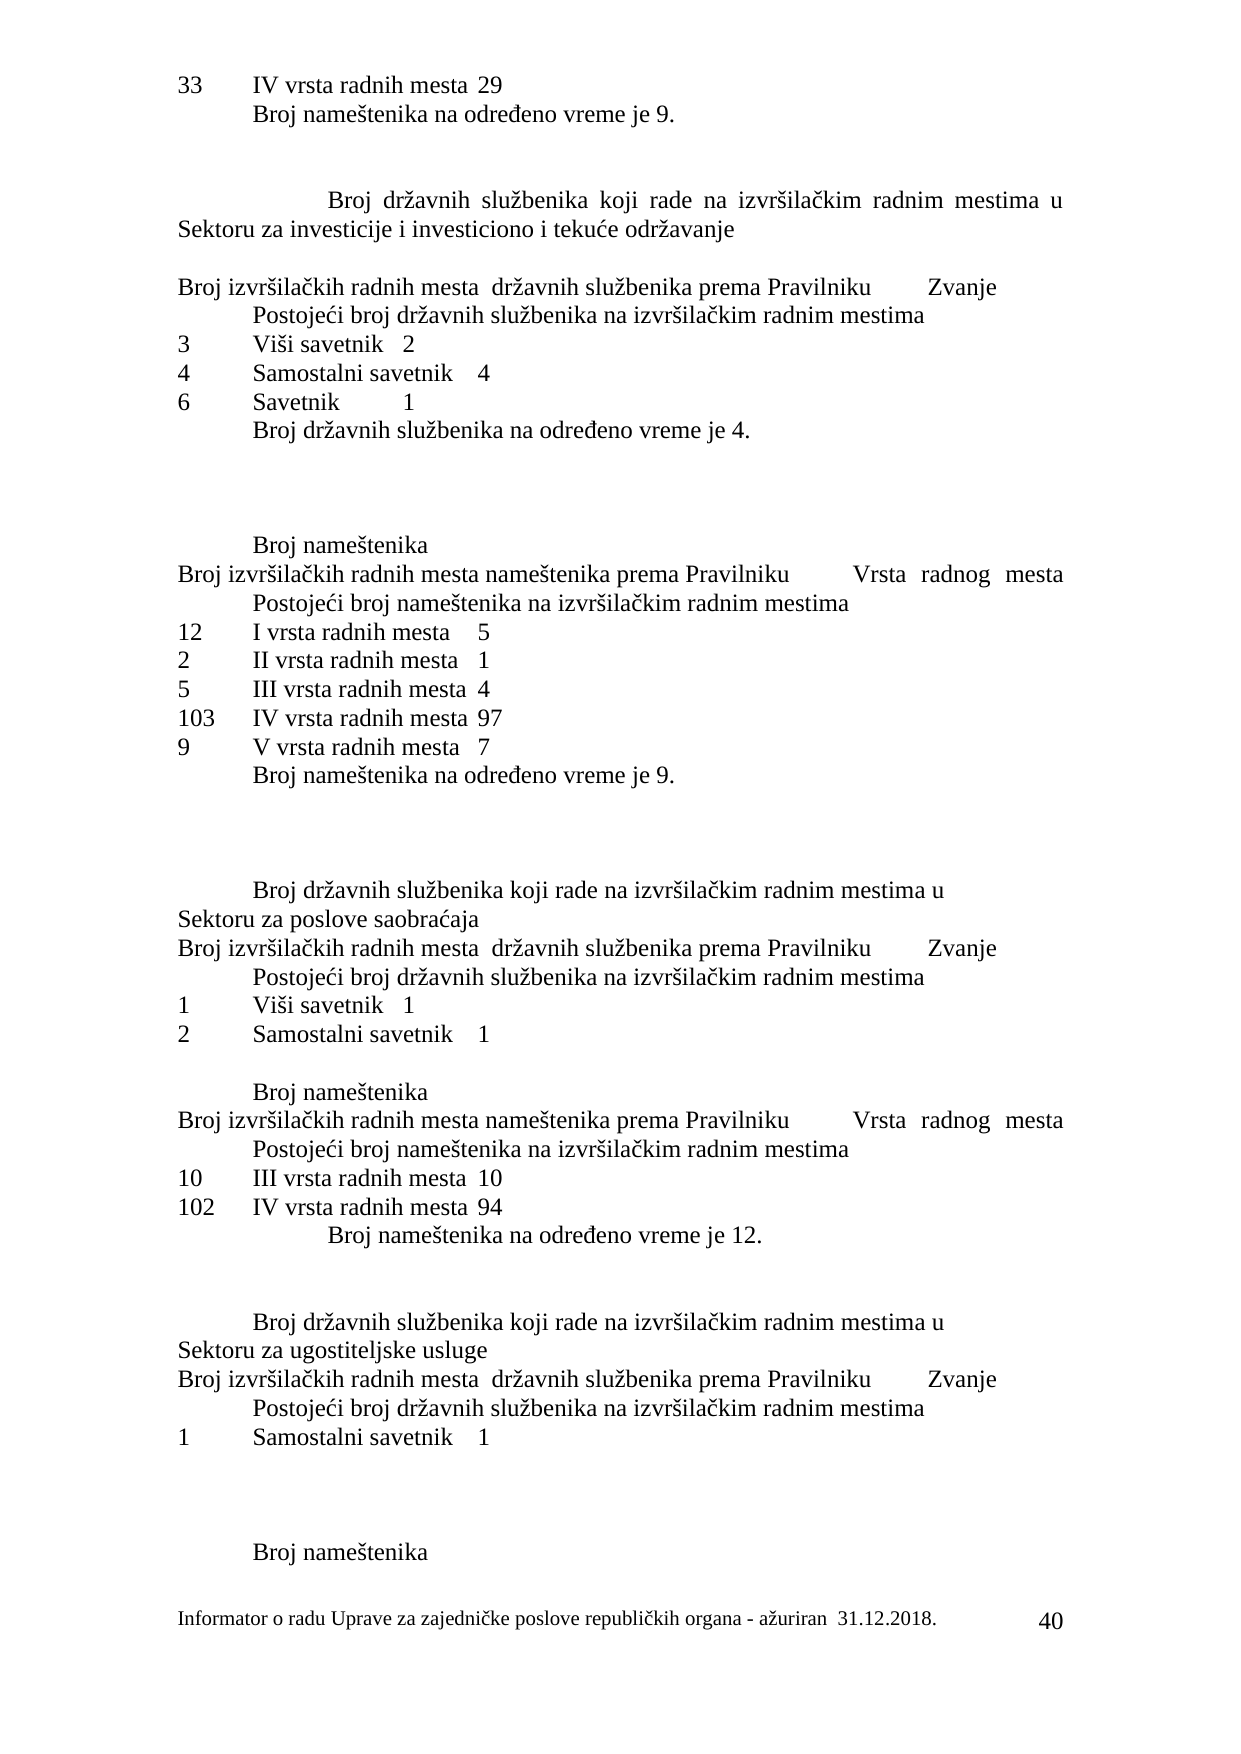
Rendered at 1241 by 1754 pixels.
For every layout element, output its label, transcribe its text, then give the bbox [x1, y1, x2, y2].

text Broj izvršilačkih radnih mesta nameštenika prema Pravilniku Vrsta radnog mesta Postojeći broj nameštenika na izvršilačkim radnim mestima [177, 1105, 1063, 1163]
text Broj nameštenika [177, 1077, 1063, 1105]
text Broj državnih službenika na određeno vreme je 4. [177, 415, 1063, 444]
text 1 Viši savetnik 1 [177, 990, 1063, 1019]
text Sektoru za poslove saobraćaja [177, 904, 1063, 933]
text 102 IV vrsta radnih mesta 94 [177, 1192, 1063, 1220]
text Broj nameštenika na određeno vreme je 9. [177, 760, 1063, 789]
text 6 Savetnik 1 [177, 387, 1063, 415]
text 5 III vrsta radnih mesta 4 [177, 674, 1063, 703]
text Broj državnih službenika koji rade na izvršilačkim radnim mestima u Sektoru za investicije i investiciono i tekuće održavanje [177, 185, 1063, 243]
text Broj nameštenika [177, 1537, 1063, 1565]
text 2 II vrsta radnih mesta 1 [177, 645, 1063, 674]
text 103 IV vrsta radnih mesta 97 [177, 703, 1063, 732]
text Broj nameštenika na određeno vreme je 9. [177, 99, 1063, 128]
text Broj izvršilačkih radnih mesta državnih službenika prema Pravilniku Zvanje Postojeći broj državnih službenika na izvršilačkim radnim mestima [177, 933, 1063, 990]
text 2 Samostalni savetnik 1 [177, 1019, 1063, 1048]
text 3 Viši savetnik 2 [177, 329, 1063, 358]
text 10 III vrsta radnih mesta 10 [177, 1163, 1063, 1192]
text Broj izvršilačkih radnih mesta nameštenika prema Pravilniku Vrsta radnog mesta Postojeći broj nameštenika na izvršilačkim radnim mestima [177, 559, 1063, 617]
text Broj izvršilačkih radnih mesta državnih službenika prema Pravilniku Zvanje Postojeći broj državnih službenika na izvršilačkim radnim mestima [177, 272, 1063, 329]
text 9 V vrsta radnih mesta 7 [177, 732, 1063, 760]
text 1 Samostalni savetnik 1 [177, 1422, 1063, 1450]
text Broj nameštenika na određeno vreme je 12. [177, 1220, 1063, 1249]
text 4 Samostalni savetnik 4 [177, 358, 1063, 387]
text Broj nameštenika [177, 530, 1063, 559]
text Broj državnih službenika koji rade na izvršilačkim radnim mestima u [177, 1307, 1063, 1335]
text Sektoru za ugostiteljske usluge [177, 1335, 1063, 1364]
text Broj izvršilačkih radnih mesta državnih službenika prema Pravilniku Zvanje Postojeći broj državnih službenika na izvršilačkim radnim mestima [177, 1364, 1063, 1422]
text 12 I vrsta radnih mesta 5 [177, 617, 1063, 645]
text 33 IV vrsta radnih mesta 29 [177, 70, 1063, 99]
text Broj državnih službenika koji rade na izvršilačkim radnim mestima u [177, 875, 1063, 904]
